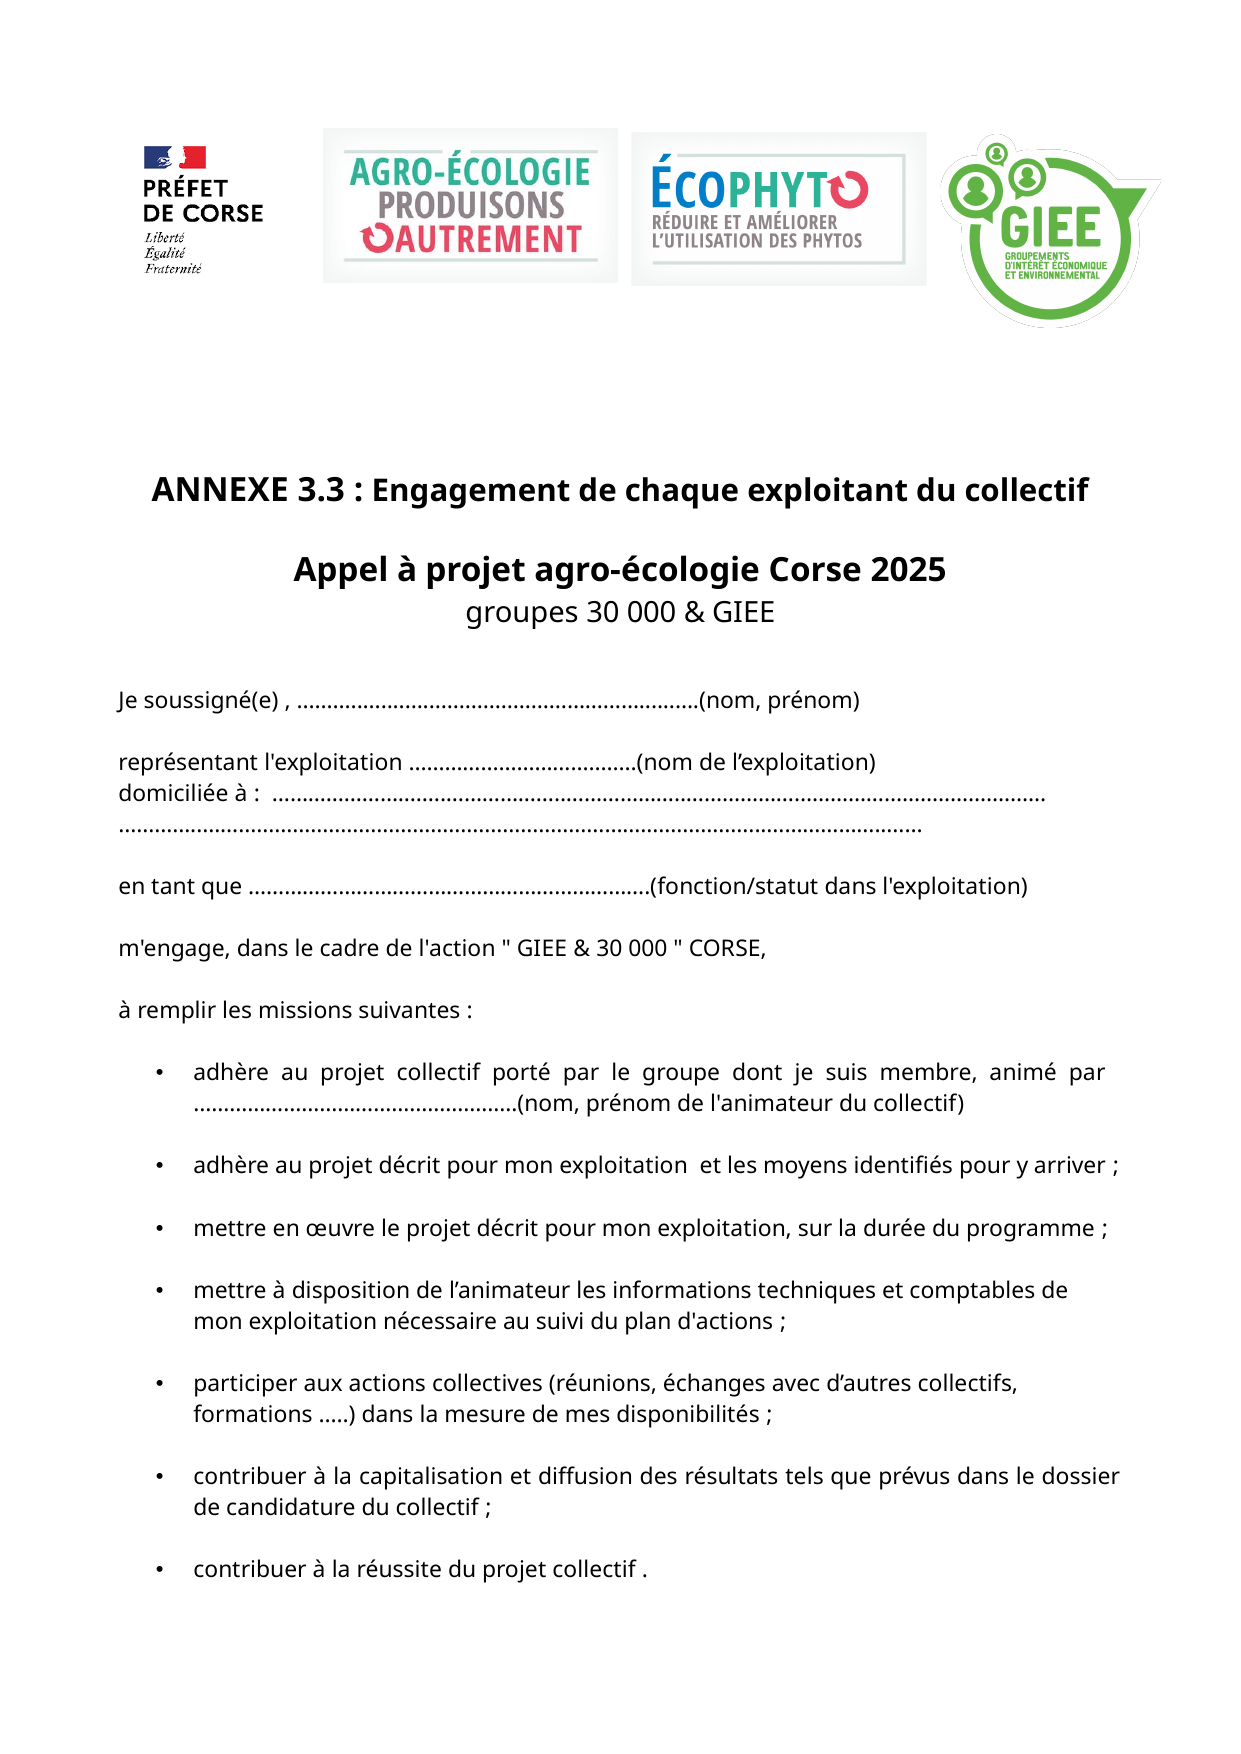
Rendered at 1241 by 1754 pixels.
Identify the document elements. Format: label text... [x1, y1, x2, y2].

text Appel à projet agro-écologie Corse 2025 [118, 545, 1122, 591]
list adhère au projet décrit pour mon exploitation et les moyens identifiés pour y arriver ; [156, 1149, 1122, 1180]
picture [631, 132, 927, 286]
list participer aux actions collectives (réunions, échanges avec d’autres collectifs, formations .....) dans la mesure de mes disponibilités ; [156, 1367, 1122, 1429]
text à remplir les missions suivantes : [118, 994, 1122, 1025]
picture [121, 123, 308, 298]
text domiciliée à : ………………………..………………..………………..……………………………..…………………….…………..………………..……………………………..…………………….…………..………………..…… [118, 777, 1122, 839]
list contribuer à la capitalisation et diffusion des résultats tels que prévus dans le dossier de candidature du collectif ; [156, 1460, 1122, 1522]
text groupes 30 000 & GIEE [118, 591, 1122, 631]
picture [940, 134, 1162, 328]
text Je soussigné(e) , .......................................………………..........(nom, prénom) [118, 684, 1122, 715]
picture [322, 128, 619, 283]
text ANNEXE 3.3 : Engagement de chaque exploitant du collectif [118, 466, 1122, 512]
list mettre en œuvre le projet décrit pour mon exploitation, sur la durée du programme ; [156, 1211, 1122, 1242]
list contribuer à la réussite du projet collectif . [156, 1553, 1122, 1584]
list mettre à disposition de l’animateur les informations techniques et comptables de mon exploitation nécessaire au suivi du plan d'actions ; [156, 1273, 1122, 1336]
list adhère au projet collectif porté par le groupe dont je suis membre, animé par ……………………………………....……..(nom, prénom de l'animateur du collectif) [156, 1056, 1122, 1118]
text en tant que ………………………………………………………….(fonction/statut dans l'exploitation) [118, 870, 1122, 901]
text m'engage, dans le cadre de l'action " GIEE & 30 000 " CORSE, [118, 932, 1122, 963]
text représentant l'exploitation …………………………..…...(nom de l’exploitation) [118, 746, 1122, 777]
